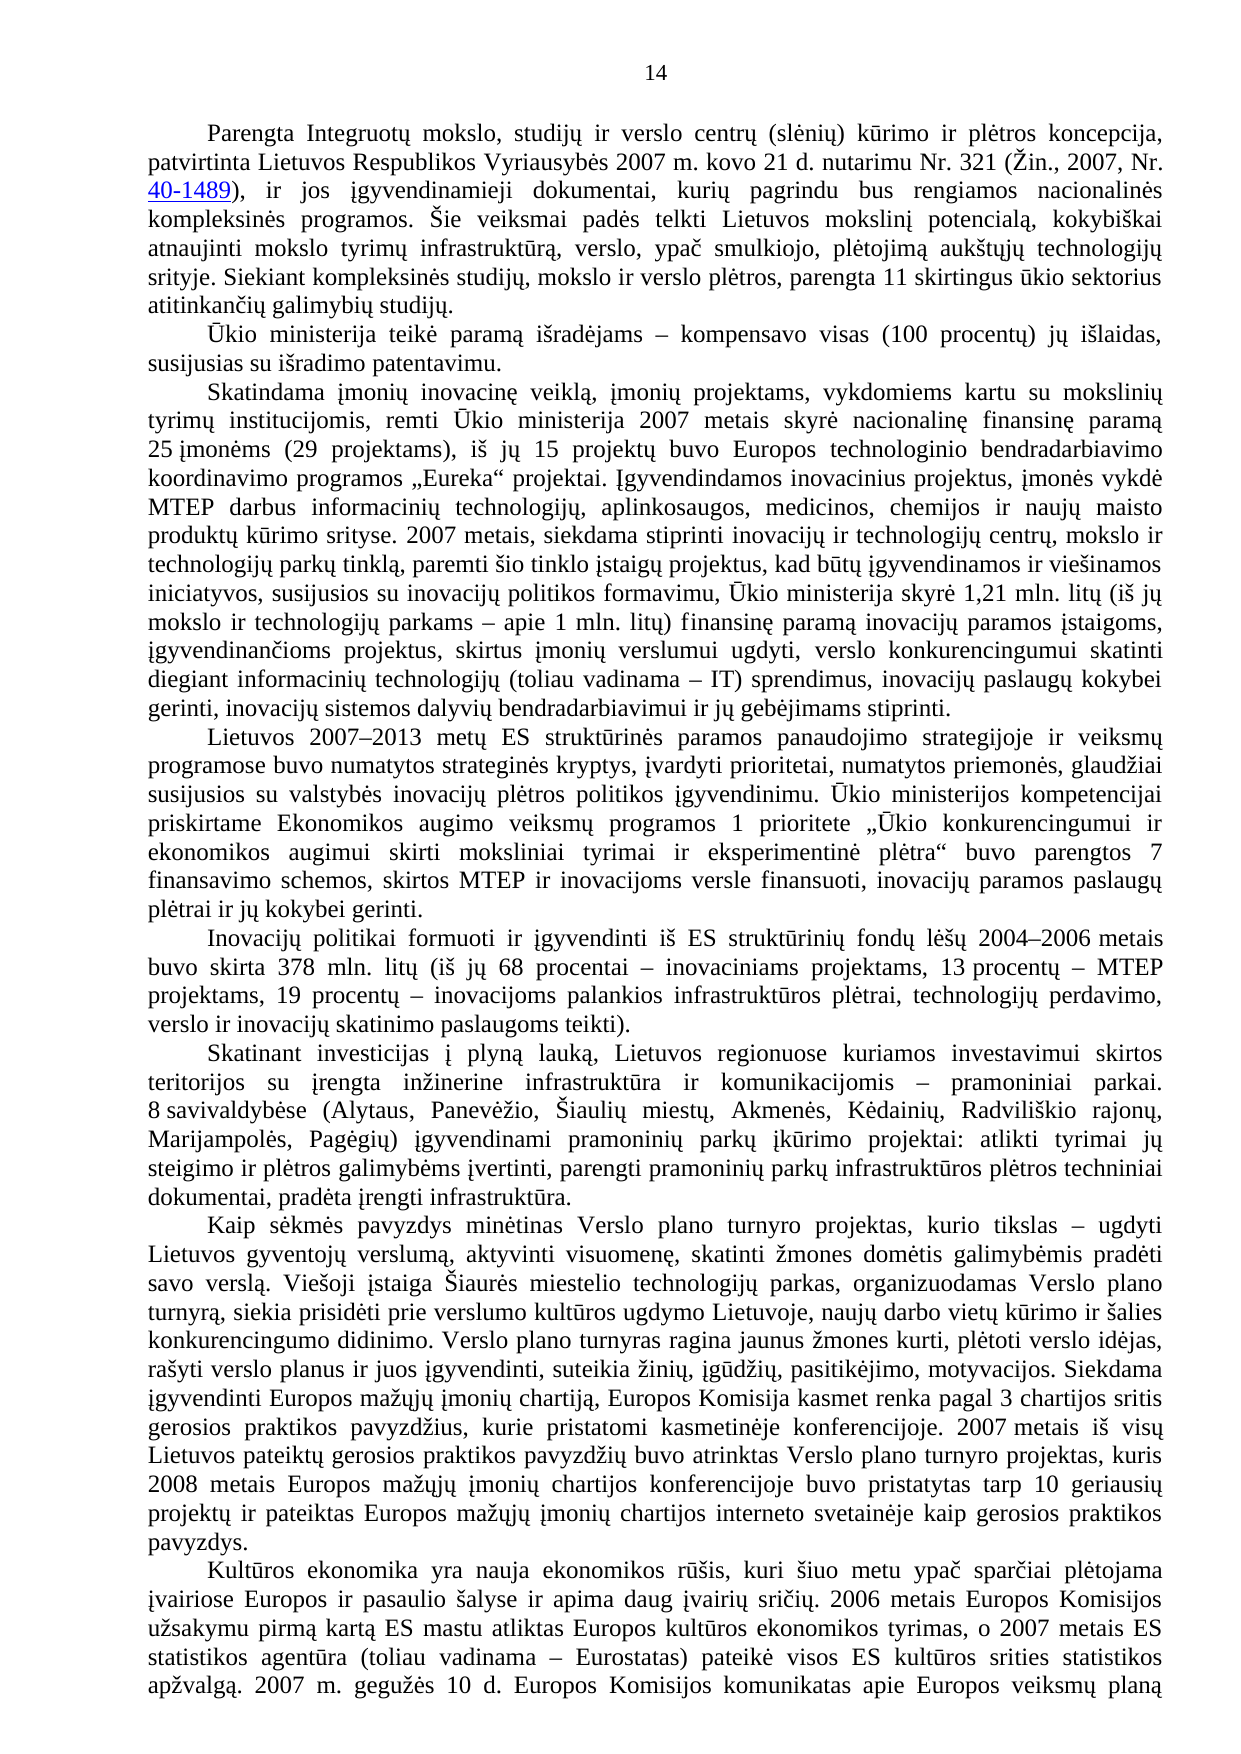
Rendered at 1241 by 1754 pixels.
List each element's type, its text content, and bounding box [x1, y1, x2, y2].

text Kultūros ekonomika yra nauja ekonomikos rūšis, kuri šiuo metu ypač sparčiai plėtojama įvairiose Europos ir pasaulio šalyse ir apima daug įvairių sričių. 2006 metais Europos Komisijos užsakymu pirmą kartą ES mastu atliktas Europos kultūros ekonomikos tyrimas, o 2007 metais ES statistikos agentūra (toliau vadinama – Eurostatas) pateikė visos ES kultūros srities statistikos apžvalgą. 2007 m. gegužės 10 d. Europos Komisijos komunikatas apie Europos veiksmų planą [148, 1556, 1163, 1699]
text Ūkio ministerija teikė paramą išradėjams – kompensavo visas (100 procentų) jų išlaidas, susijusias su išradimo patentavimu. [148, 319, 1163, 377]
text Lietuvos 2007–2013 metų ES struktūrinės paramos panaudojimo strategijoje ir veiksmų programose buvo numatytos strateginės kryptys, įvardyti prioritetai, numatytos priemonės, glaudžiai susijusios su valstybės inovacijų plėtros politikos įgyvendinimu. Ūkio ministerijos kompetencijai priskirtame Ekonomikos augimo veiksmų programos 1 prioritete „Ūkio konkurencingumui ir ekonomikos augimui skirti moksliniai tyrimai ir eksperimentinė plėtra“ buvo parengtos 7 finansavimo schemos, skirtos MTEP ir inovacijoms versle finansuoti, inovacijų paramos paslaugų plėtrai ir jų kokybei gerinti. [148, 722, 1163, 923]
text Inovacijų politikai formuoti ir įgyvendinti iš ES struktūrinių fondų lėšų 2004–2006 metais buvo skirta 378 mln. litų (iš jų 68 procentai – inovaciniams projektams, 13 procentų – MTEP projektams, 19 procentų – inovacijoms palankios infrastruktūros plėtrai, technologijų perdavimo, verslo ir inovacijų skatinimo paslaugoms teikti). [148, 923, 1163, 1038]
text Parengta Integruotų mokslo, studijų ir verslo centrų (slėnių) kūrimo ir plėtros koncepcija, patvirtinta Lietuvos Respublikos Vyriausybės 2007 m. kovo 21 d. nutarimu Nr. 321 (Žin., 2007, Nr. 40-1489), ir jos įgyvendinamieji dokumentai, kurių pagrindu bus rengiamos nacionalinės kompleksinės programos. Šie veiksmai padės telkti Lietuvos mokslinį potencialą, kokybiškai atnaujinti mokslo tyrimų infrastruktūrą, verslo, ypač smulkiojo, plėtojimą aukštųjų technologijų srityje. Siekiant kompleksinės studijų, mokslo ir verslo plėtros, parengta 11 skirtingus ūkio sektorius atitinkančių galimybių studijų. [148, 118, 1163, 319]
text Skatinant investicijas į plyną lauką, Lietuvos regionuose kuriamos investavimui skirtos teritorijos su įrengta inžinerine infrastruktūra ir komunikacijomis – pramoniniai parkai. 8 savivaldybėse (Alytaus, Panevėžio, Šiaulių miestų, Akmenės, Kėdainių, Radviliškio rajonų, Marijampolės, Pagėgių) įgyvendinami pramoninių parkų įkūrimo projektai: atlikti tyrimai jų steigimo ir plėtros galimybėms įvertinti, parengti pramoninių parkų infrastruktūros plėtros techniniai dokumentai, pradėta įrengti infrastruktūra. [148, 1038, 1163, 1211]
text Kaip sėkmės pavyzdys minėtinas Verslo plano turnyro projektas, kurio tikslas – ugdyti Lietuvos gyventojų verslumą, aktyvinti visuomenę, skatinti žmones domėtis galimybėmis pradėti savo verslą. Viešoji įstaiga Šiaurės miestelio technologijų parkas, organizuodamas Verslo plano turnyrą, siekia prisidėti prie verslumo kultūros ugdymo Lietuvoje, naujų darbo vietų kūrimo ir šalies konkurencingumo didinimo. Verslo plano turnyras ragina jaunus žmones kurti, plėtoti verslo idėjas, rašyti verslo planus ir juos įgyvendinti, suteikia žinių, įgūdžių, pasitikėjimo, motyvacijos. Siekdama įgyvendinti Europos mažųjų įmonių chartiją, Europos Komisija kasmet renka pagal 3 chartijos sritis gerosios praktikos pavyzdžius, kurie pristatomi kasmetinėje konferencijoje. 2007 metais iš visų Lietuvos pateiktų gerosios praktikos pavyzdžių buvo atrinktas Verslo plano turnyro projektas, kuris 2008 metais Europos mažųjų įmonių chartijos konferencijoje buvo pristatytas tarp 10 geriausių projektų ir pateiktas Europos mažųjų įmonių chartijos interneto svetainėje kaip gerosios praktikos pavyzdys. [148, 1211, 1163, 1556]
text Skatindama įmonių inovacinę veiklą, įmonių projektams, vykdomiems kartu su mokslinių tyrimų institucijomis, remti Ūkio ministerija 2007 metais skyrė nacionalinę finansinę paramą 25 įmonėms (29 projektams), iš jų 15 projektų buvo Europos technologinio bendradarbiavimo koordinavimo programos „Eureka“ projektai. Įgyvendindamos inovacinius projektus, įmonės vykdė MTEP darbus informacinių technologijų, aplinkosaugos, medicinos, chemijos ir naujų maisto produktų kūrimo srityse. 2007 metais, siekdama stiprinti inovacijų ir technologijų centrų, mokslo ir technologijų parkų tinklą, paremti šio tinklo įstaigų projektus, kad būtų įgyvendinamos ir viešinamos iniciatyvos, susijusios su inovacijų politikos formavimu, Ūkio ministerija skyrė 1,21 mln. litų (iš jų mokslo ir technologijų parkams – apie 1 mln. litų) finansinę paramą inovacijų paramos įstaigoms, įgyvendinančioms projektus, skirtus įmonių verslumui ugdyti, verslo konkurencingumui skatinti diegiant informacinių technologijų (toliau vadinama – IT) sprendimus, inovacijų paslaugų kokybei gerinti, inovacijų sistemos dalyvių bendradarbiavimui ir jų gebėjimams stiprinti. [148, 377, 1163, 722]
